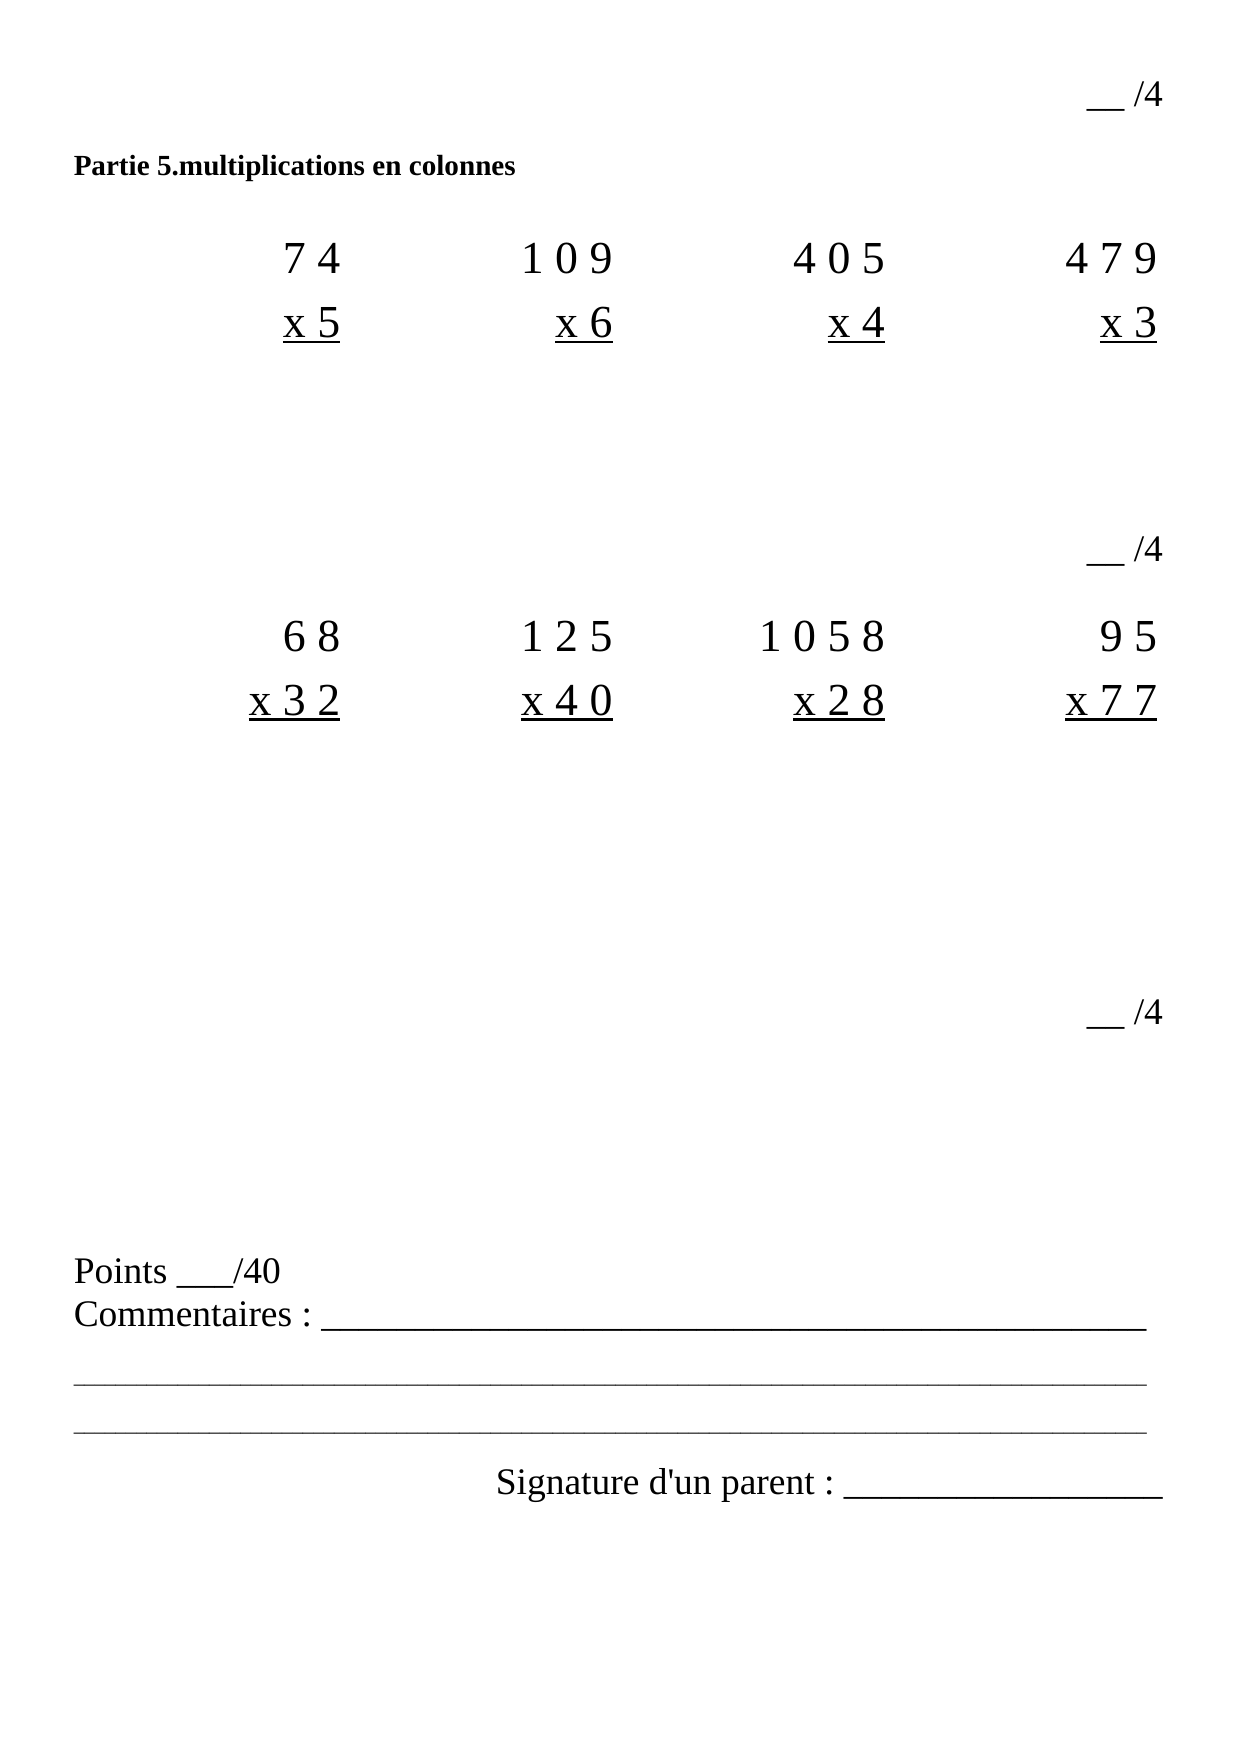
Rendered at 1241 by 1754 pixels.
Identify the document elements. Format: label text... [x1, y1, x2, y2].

table_header 7 4 [74, 225, 346, 289]
text _______________________________________________________________________________________________________ [73, 1412, 1162, 1436]
table_header 4 0 5 [618, 225, 890, 289]
text Signature d'un parent : _________________ [73, 1460, 1162, 1503]
text __ /4 [73, 72, 1162, 115]
text __ /4 [73, 526, 1162, 569]
table_cell x 2 8 [618, 667, 890, 731]
table_cell x 3 2 [74, 667, 346, 731]
text _______________________________________________________________________________________________________ [73, 1363, 1162, 1388]
table_cell x 3 [890, 289, 1162, 353]
table_cell x 4 0 [346, 667, 618, 731]
table_cell x 7 7 [890, 667, 1162, 731]
table_cell x 4 [618, 289, 890, 353]
table_cell x 5 [74, 289, 346, 353]
table_header 4 7 9 [890, 225, 1162, 289]
text Commentaires : ____________________________________________ [73, 1292, 1162, 1335]
text Points ___/40 [73, 1248, 1162, 1292]
table_header 9 5 [890, 603, 1162, 667]
table_header 1 0 5 8 [618, 603, 890, 667]
table_header 1 0 9 [346, 225, 618, 289]
table_cell x 6 [346, 289, 618, 353]
text Partie 5.multiplications en colonnes [73, 148, 1162, 182]
table_header 1 2 5 [346, 603, 618, 667]
text __ /4 [73, 990, 1162, 1033]
table_header 6 8 [74, 603, 346, 667]
